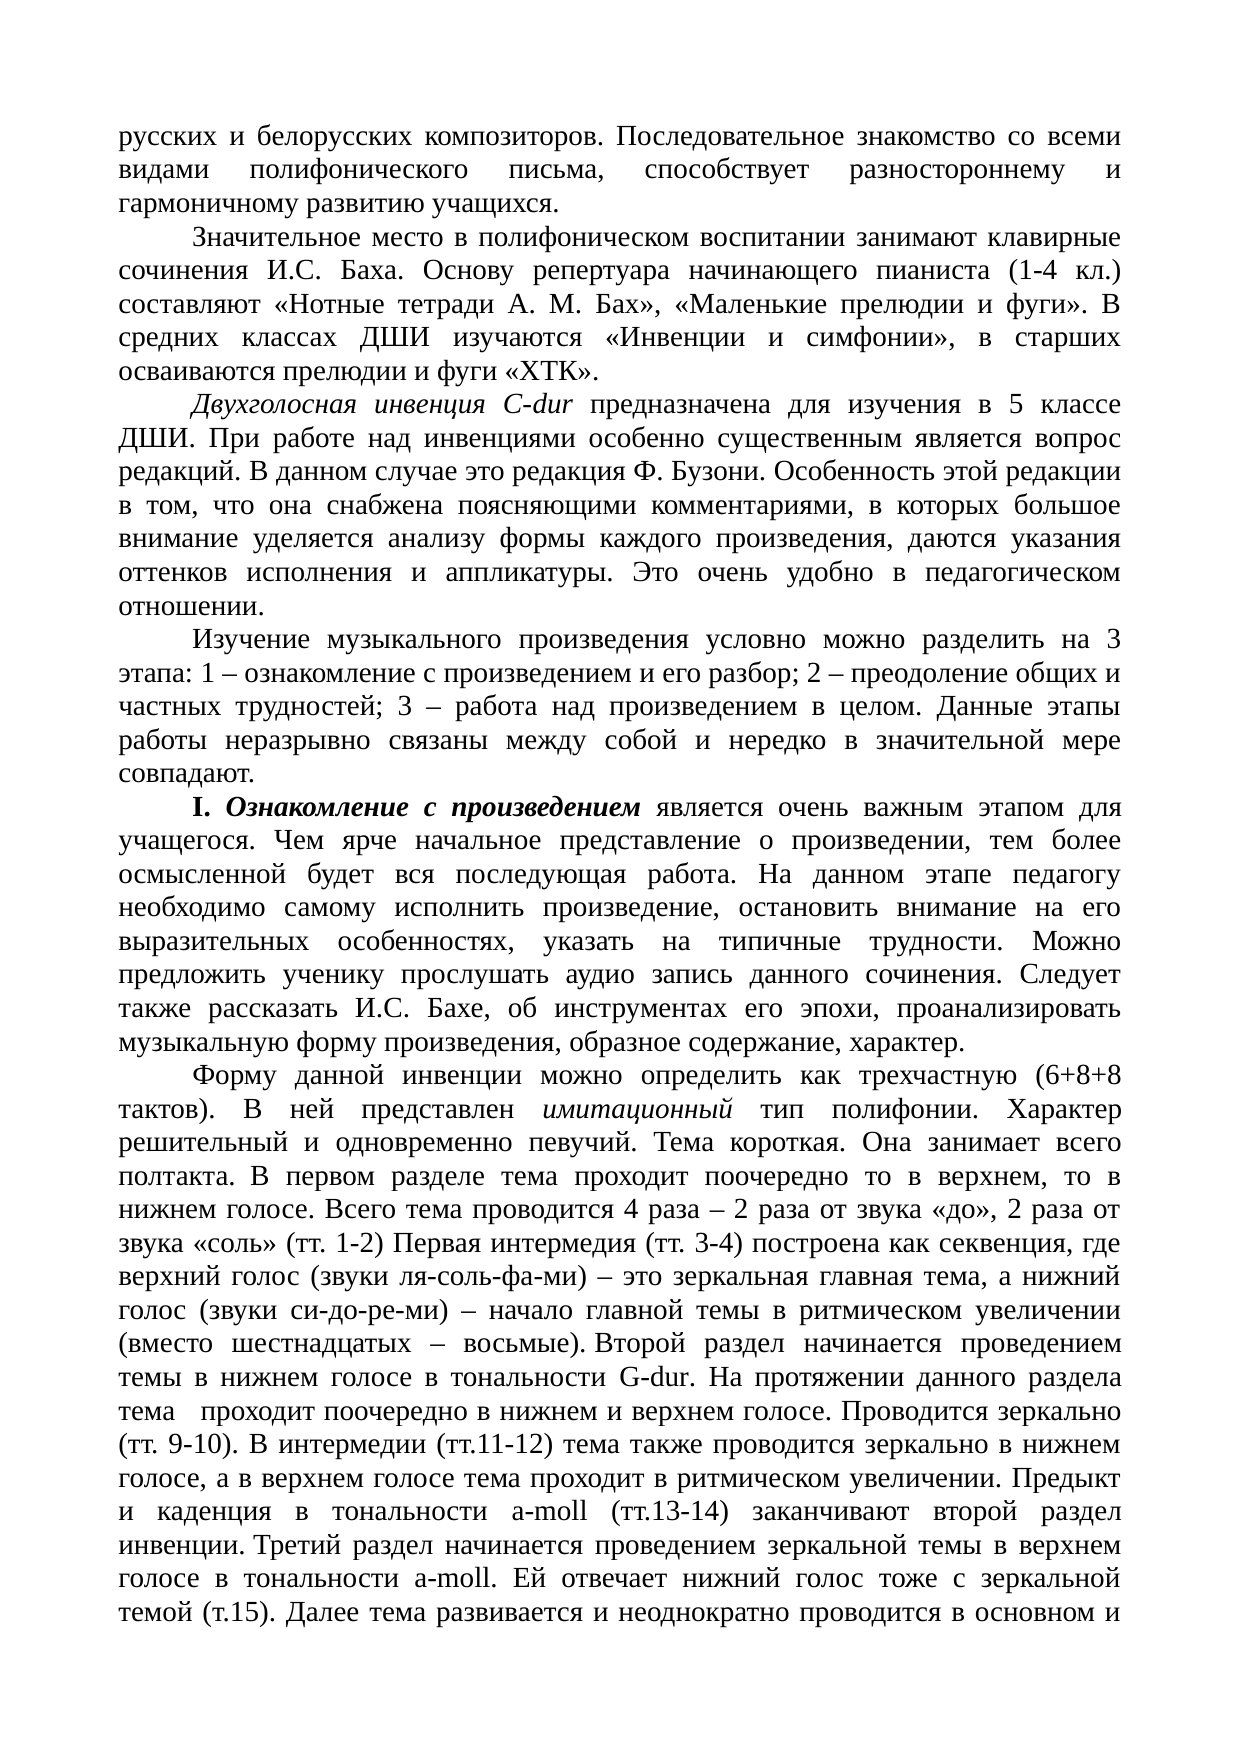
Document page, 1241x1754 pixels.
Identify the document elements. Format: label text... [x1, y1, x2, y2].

text Значительное место в полифоническом воспитании занимают клавирные сочинения И.С. Баха. Основу репертуара начинающего пианиста (1-4 кл.) составляют «Нотные тетради А. М. Бах», «Маленькие прелюдии и фуги». В средних классах ДШИ изучаются «Инвенции и симфонии», в старших осваиваются прелюдии и фуги «ХТК». [118, 219, 1122, 386]
text Двухголосная инвенция С-dur предназначена для изучения в 5 классе ДШИ. При работе над инвенциями особенно существенным является вопрос редакций. В данном случае это редакция Ф. Бузони. Особенность этой редакции в том, что она снабжена поясняющими комментариями, в которых большое внимание уделяется анализу формы каждого произведения, даются указания оттенков исполнения и аппликатуры. Это очень удобно в педагогическом отношении. [118, 386, 1122, 621]
text Изучение музыкального произведения условно можно разделить на 3 этапа: 1 – ознакомление с произведением и его разбор; 2 – преодоление общих и частных трудностей; 3 – работа над произведением в целом. Данные этапы работы неразрывно связаны между собой и нередко в значительной мере совпадают. [118, 621, 1122, 789]
text русских и белорусских композиторов. Последовательное знакомство со всеми видами полифонического письма, способствует разностороннему и гармоничному развитию учащихся. [118, 118, 1122, 219]
text Форму данной инвенции можно определить как трехчастную (6+8+8 тактов). В ней представлен имитационный тип полифонии. Характер решительный и одновременно певучий. Тема короткая. Она занимает всего полтакта. В первом разделе тема проходит поочередно то в верхнем, то в нижнем голосе. Всего тема проводится 4 раза – 2 раза от звука «до», 2 раза от звука «соль» (тт. 1-2) Первая интермедия (тт. 3-4) построена как секвенция, где верхний голос (звуки ля-соль-фа-ми) – это зеркальная главная тема, а нижний голос (звуки си-до-ре-ми) – начало главной темы в ритмическом увеличении (вместо шестнадцатых – восьмые). Второй раздел начинается проведением темы в нижнем голосе в тональности G-dur. На протяжении данного раздела тема проходит поочередно в нижнем и верхнем голосе. Проводится зеркально (тт. 9-10). В интермедии (тт.11-12) тема также проводится зеркально в нижнем голосе, а в верхнем голосе тема проходит в ритмическом увеличении. Предыкт и каденция в тональности a-moll (тт.13-14) заканчивают второй раздел инвенции. Третий раздел начинается проведением зеркальной темы в верхнем голосе в тональности a-moll. Ей отвечает нижний голос тоже с зеркальной темой (т.15). Далее тема развивается и неоднократно проводится в основном и [118, 1057, 1122, 1627]
text I. Ознакомление с произведением является очень важным этапом для учащегося. Чем ярче начальное представление о произведении, тем более осмысленной будет вся последующая работа. На данном этапе педагогу необходимо самому исполнить произведение, остановить внимание на его выразительных особенностях, указать на типичные трудности. Можно предложить ученику прослушать аудио запись данного сочинения. Следует также рассказать И.С. Бахе, об инструментах его эпохи, проанализировать музыкальную форму произведения, образное содержание, характер. [118, 789, 1122, 1057]
